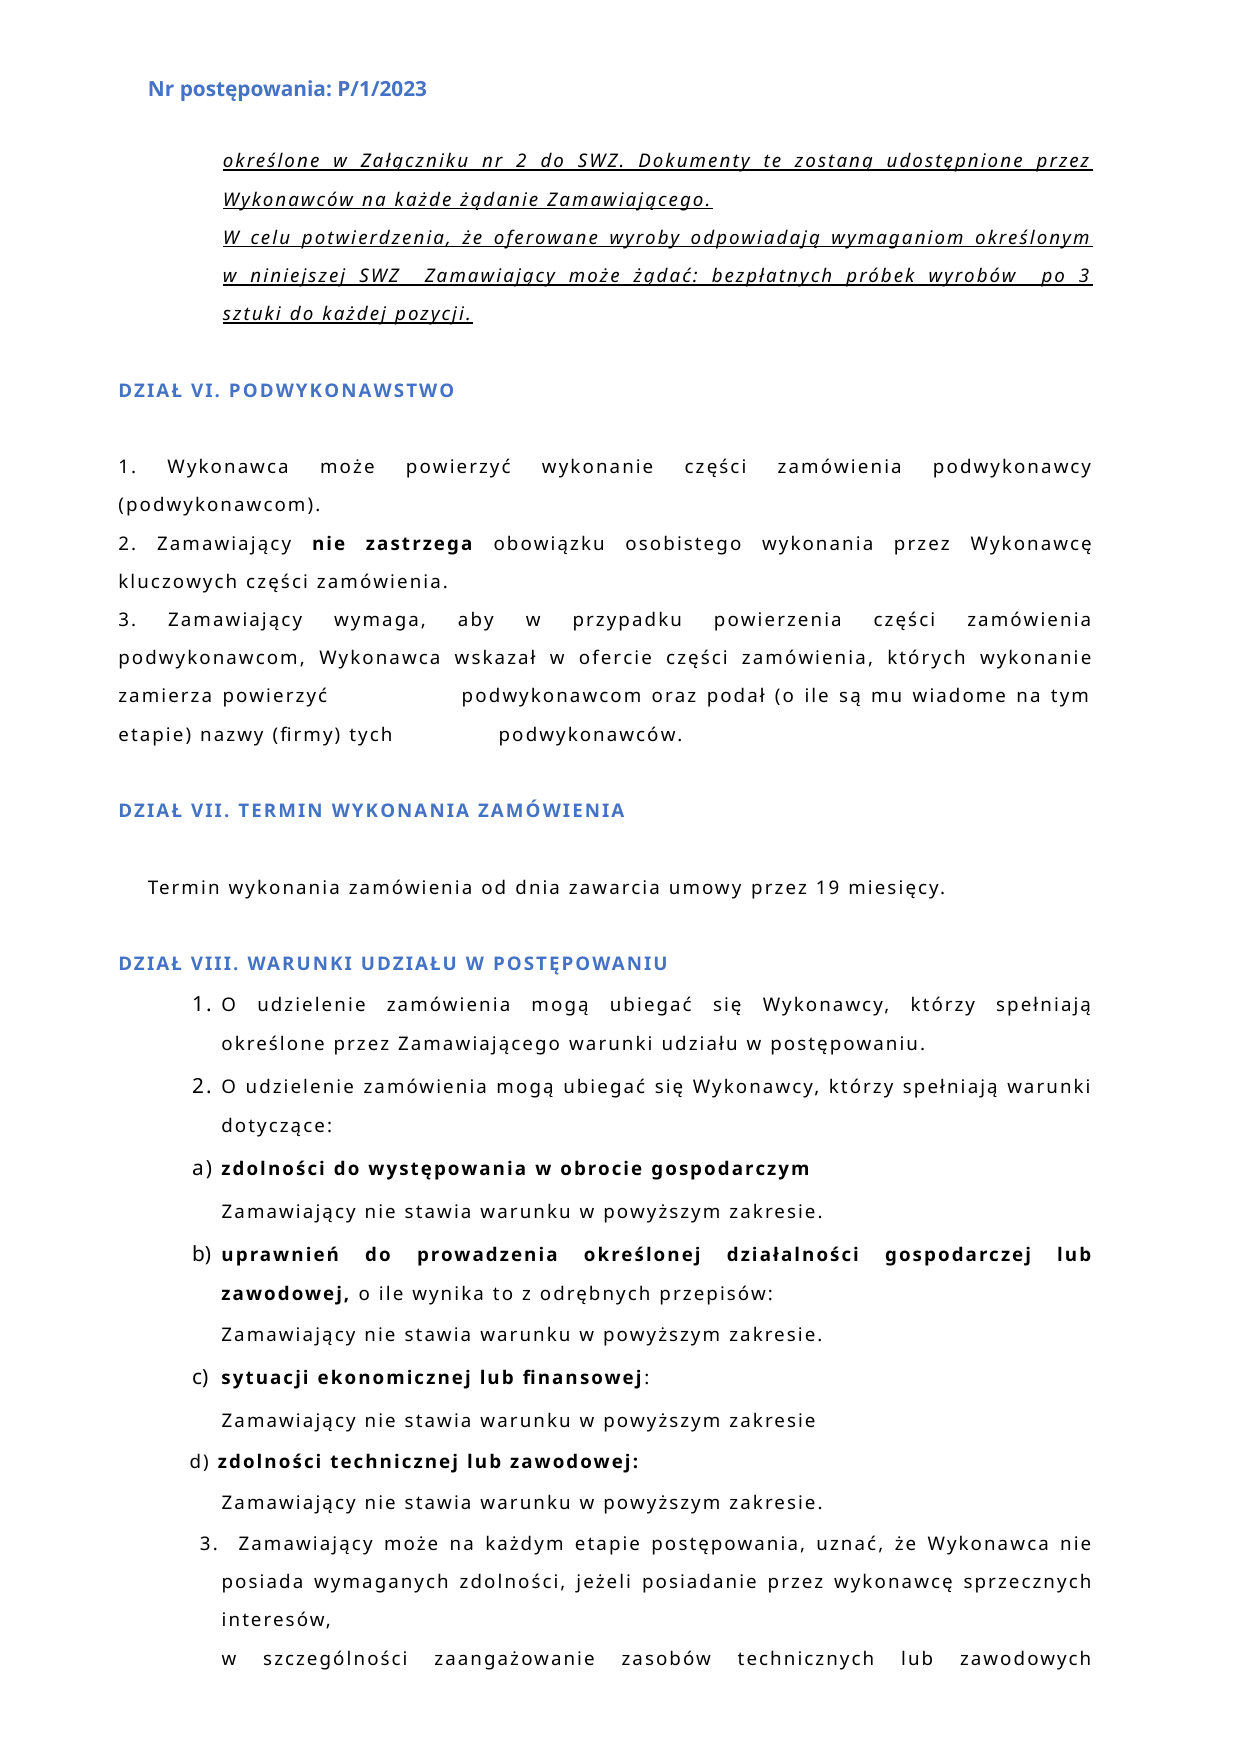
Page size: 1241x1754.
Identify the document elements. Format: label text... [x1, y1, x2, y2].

list O udzielenie zamówienia mogą ubiegać się Wykonawcy, którzy spełniają określone przez Zamawiającego warunki udziału w postępowaniu. [192, 989, 1093, 1055]
list uprawnień do prowadzenia określonej działalności gospodarczej lub zawodowej, o ile wynika to z odrębnych przepisów: [192, 1239, 1093, 1306]
text określone w Załączniku nr 2 do SWZ. Dokumenty te zostaną udostępnione przez [223, 148, 1093, 169]
text w niniejszej SWZ Zamawiający może żądać: bezpłatnych próbek wyrobów po 3 [223, 247, 1093, 284]
text Wykonawców na każde żądanie Zamawiającego. [223, 171, 1093, 211]
list 1. Wykonawca może powierzyć wykonanie części zamówienia podwykonawcy (podwykonawcom). [118, 453, 1093, 517]
text Zamawiający nie stawia warunku w powyższym zakresie. [148, 1489, 1093, 1515]
text W celu potwierdzenia, że oferowane wyroby odpowiadają wymaganiom określonym [223, 224, 1093, 246]
text Zamawiający nie stawia warunku w powyższym zakresie [148, 1407, 1093, 1433]
list 3. Zamawiający wymaga, aby w przypadku powierzenia części zamówienia podwykonawcom, Wykonawca wskazał w ofercie części zamówienia, których wykonanie zamierza powierzyć podwykonawcom oraz podał (o ile są mu wiadome na tym etapie) nazwy (firmy) tych podwykonawców. [118, 606, 1093, 747]
text DZIAŁ VIII. WARUNKI UDZIAŁU W POSTĘPOWANIU [118, 950, 1093, 976]
list DZIAŁ VII. TERMIN WYKONANIA ZAMÓWIENIA [118, 797, 1093, 823]
list 2. Zamawiający nie zastrzega obowiązku osobistego wykonania przez Wykonawcę kluczowych części zamówienia. [118, 530, 1093, 594]
text Zamawiający nie stawia warunku w powyższym zakresie. [148, 1198, 1093, 1224]
text d) zdolności technicznej lub zawodowej: [148, 1448, 1093, 1474]
list DZIAŁ VI. PODWYKONAWSTWO [118, 377, 1093, 402]
text sztuki do każdej pozycji. [223, 286, 1093, 326]
text Termin wykonania zamówienia od dnia zawarcia umowy przez 19 miesięcy. [148, 874, 1093, 899]
list zdolności do występowania w obrocie gospodarczym [192, 1153, 1093, 1181]
text Zamawiający nie stawia warunku w powyższym zakresie. [221, 1321, 1093, 1347]
text 3. Zamawiający może na każdym etapie postępowania, uznać, że Wykonawca nie posiada wymaganych zdolności, jeżeli posiadanie przez wykonawcę sprzecznych interesów, w szczególności zaangażowanie zasobów technicznych lub zawodowych [162, 1530, 1093, 1670]
list O udzielenie zamówienia mogą ubiegać się Wykonawcy, którzy spełniają warunki dotyczące: [192, 1071, 1093, 1137]
list sytuacji ekonomicznej lub finansowej: [192, 1362, 1093, 1391]
